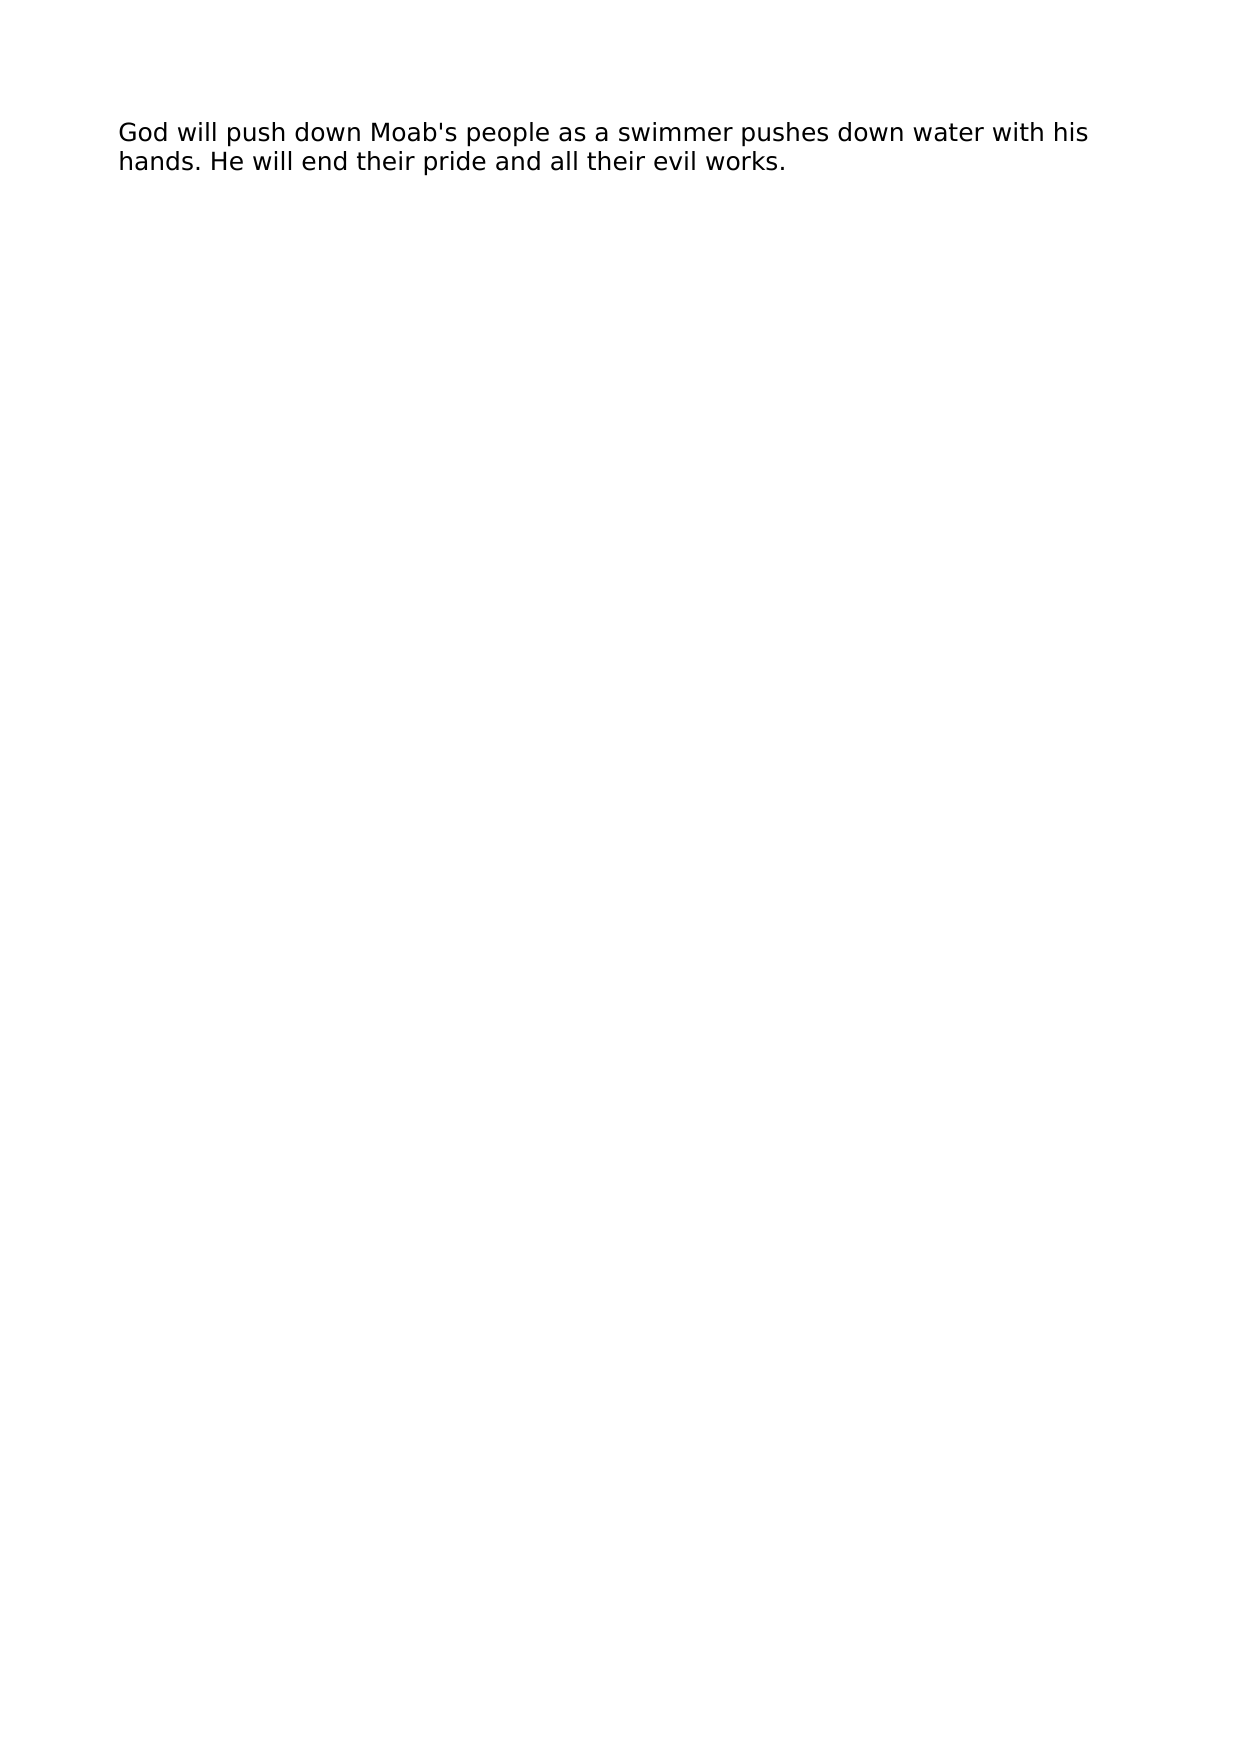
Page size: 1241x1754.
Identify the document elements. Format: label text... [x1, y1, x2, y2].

text God will push down Moab's people as a swimmer pushes down water with his hands. He will end their pride and all their evil works. [118, 118, 1122, 176]
